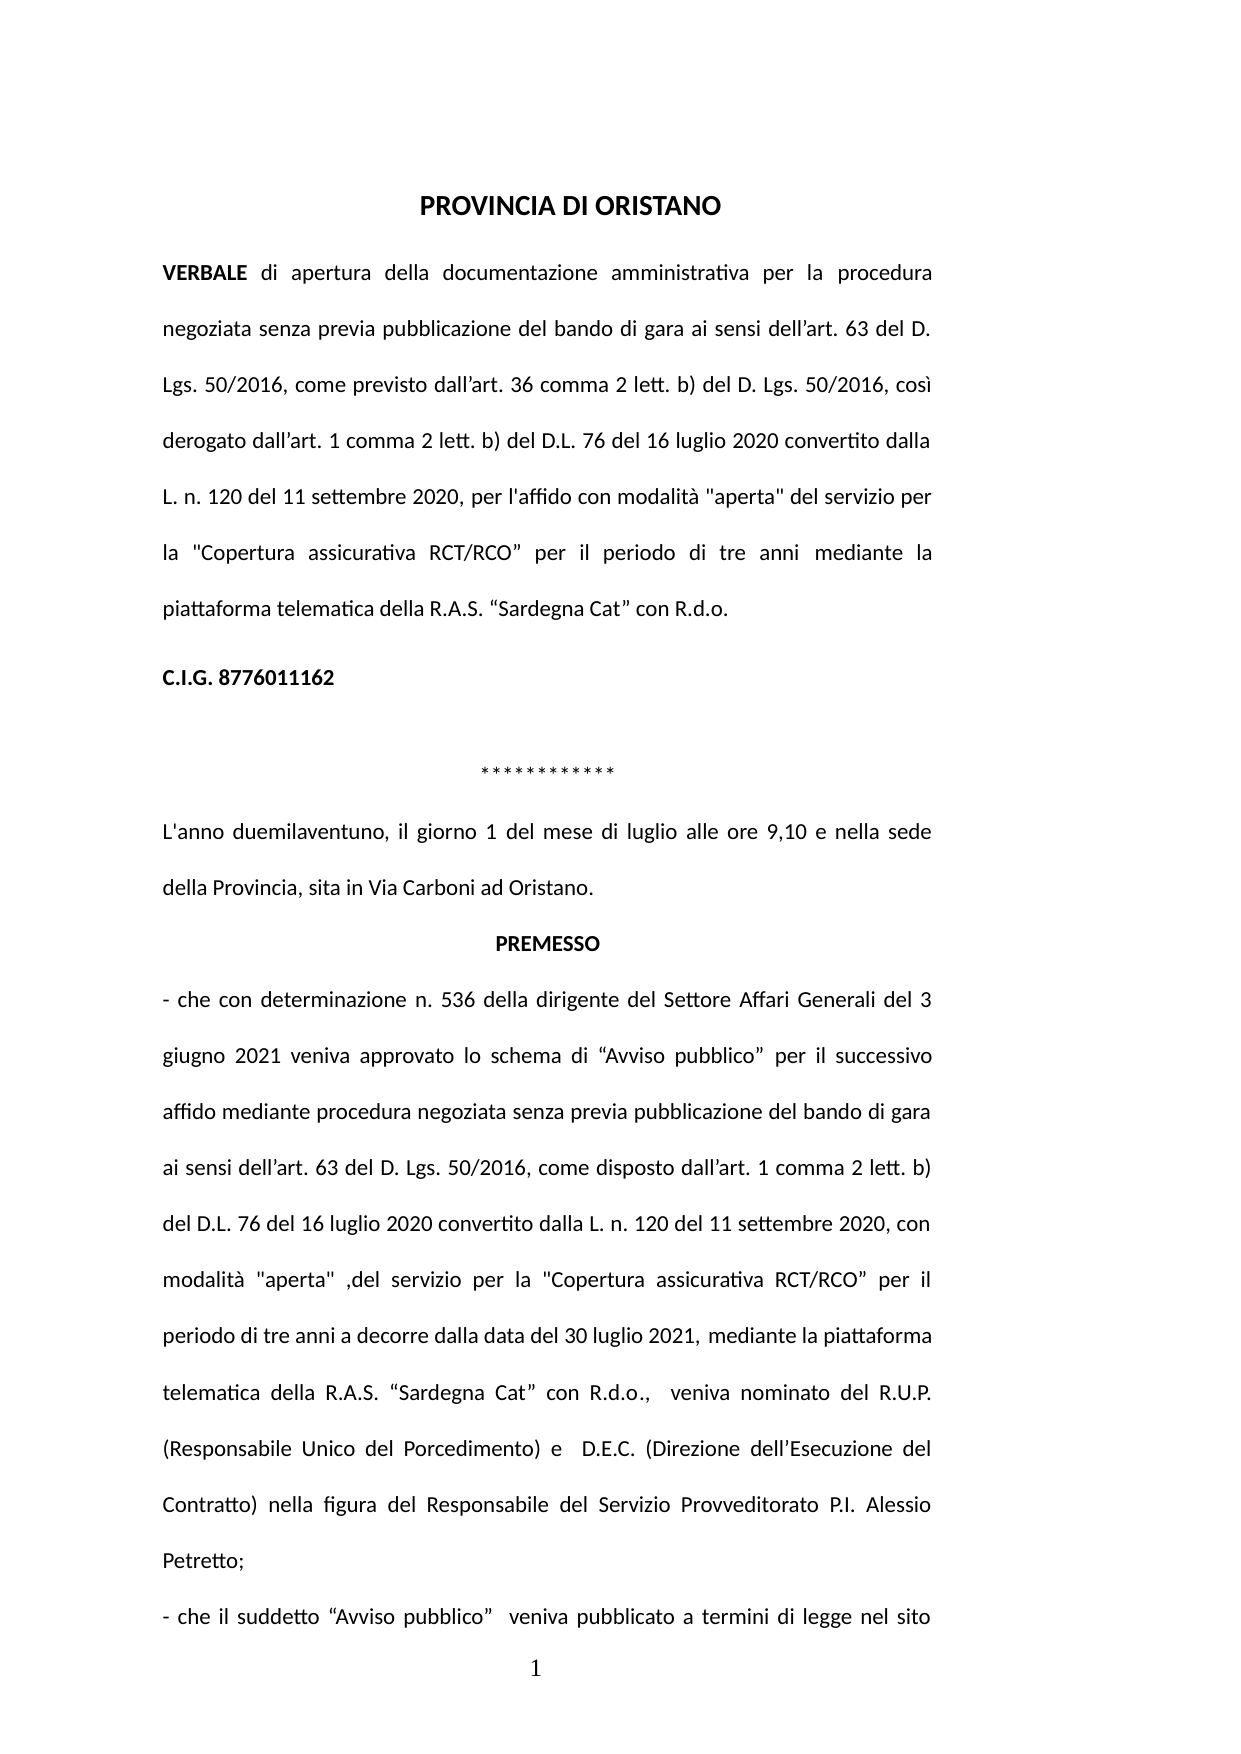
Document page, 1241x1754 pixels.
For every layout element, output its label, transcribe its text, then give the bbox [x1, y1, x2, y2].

text PROVINCIA DI ORISTANO [162, 187, 932, 223]
text ************ [162, 761, 932, 789]
text PREMESSO [162, 929, 932, 957]
text L'anno duemilaventuno, il giorno 1 del mese di luglio alle ore 9,10 e nella sede della Provincia, sita in Via Carboni ad Oristano. [162, 817, 932, 901]
text - che con determinazione n. 536 della dirigente del Settore Affari Generali del 3 giugno 2021 veniva approvato lo schema di “Avviso pubblico” per il successivo affido mediante procedura negoziata senza previa pubblicazione del bando di gara ai sensi dell’art. 63 del D. Lgs. 50/2016, come disposto dall’art. 1 comma 2 lett. b) del D.L. 76 del 16 luglio 2020 convertito dalla L. n. 120 del 11 settembre 2020, con modalità "aperta" ,del servizio per la "Copertura assicurativa RCT/RCO” per il periodo di tre anni a decorre dalla data del 30 luglio 2021, mediante la piattaforma telematica della R.A.S. “Sardegna Cat” con R.d.o., veniva nominato del R.U.P. (Responsabile Unico del Porcedimento) e D.E.C. (Direzione dell’Esecuzione del Contratto) nella figura del Responsabile del Servizio Provveditorato P.I. Alessio Petretto; [162, 985, 932, 1574]
text - che il suddetto “Avviso pubblico” veniva pubblicato a termini di legge nel sito [162, 1602, 932, 1630]
text VERBALE di apertura della documentazione amministrativa per la procedura negoziata senza previa pubblicazione del bando di gara ai sensi dell’art. 63 del D. Lgs. 50/2016, come previsto dall’art. 36 comma 2 lett. b) del D. Lgs. 50/2016, così derogato dall’art. 1 comma 2 lett. b) del D.L. 76 del 16 luglio 2020 convertito dalla L. n. 120 del 11 settembre 2020, per l'affido con modalità "aperta" del servizio per la "Copertura assicurativa RCT/RCO” per il periodo di tre anni mediante la piattaforma telematica della R.A.S. “Sardegna Cat” con R.d.o. [162, 258, 932, 623]
text C.I.G. 8776011162 [162, 663, 932, 691]
